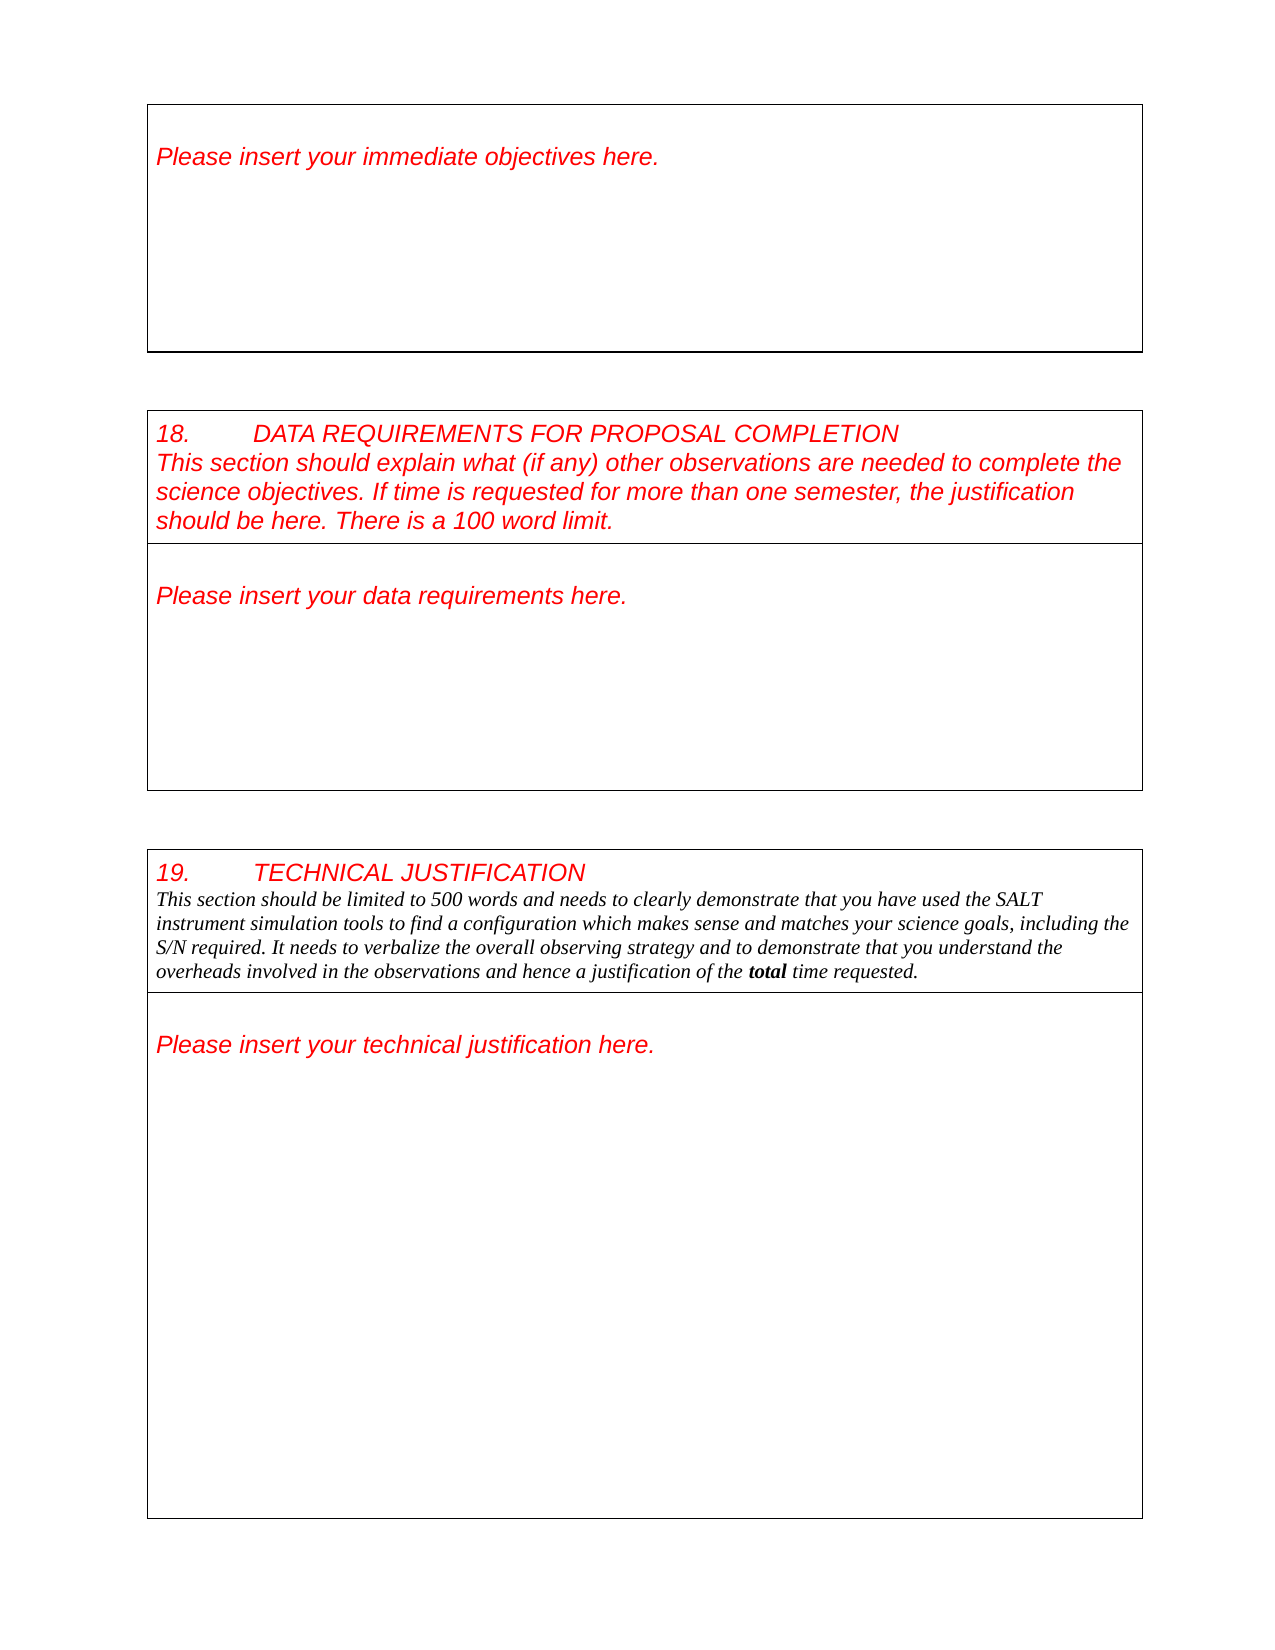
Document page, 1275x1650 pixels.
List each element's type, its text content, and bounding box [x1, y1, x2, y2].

table_header 19. TECHNICAL JUSTIFICATION This section should be limited to 500 words and needs to clearly demonstrate that you have used the SALT instrument simulation tools to find a configuration which makes sense and matches your science goals, including the S/N required. It needs to verbalize the overall observing strategy and to demonstrate that you understand the overheads involved in the observations and hence a justification of the total time requested. [148, 850, 1142, 992]
table_cell Please insert your data requirements here. [148, 544, 1142, 790]
table_cell Please insert your immediate objectives here. [148, 105, 1142, 351]
table_header 18. DATA REQUIREMENTS FOR PROPOSAL COMPLETION This section should explain what (if any) other observations are needed to complete the science objectives. If time is requested for more than one semester, the justification should be here. There is a 100 word limit. [148, 411, 1142, 543]
table_cell Please insert your technical justification here. [148, 993, 1142, 1518]
